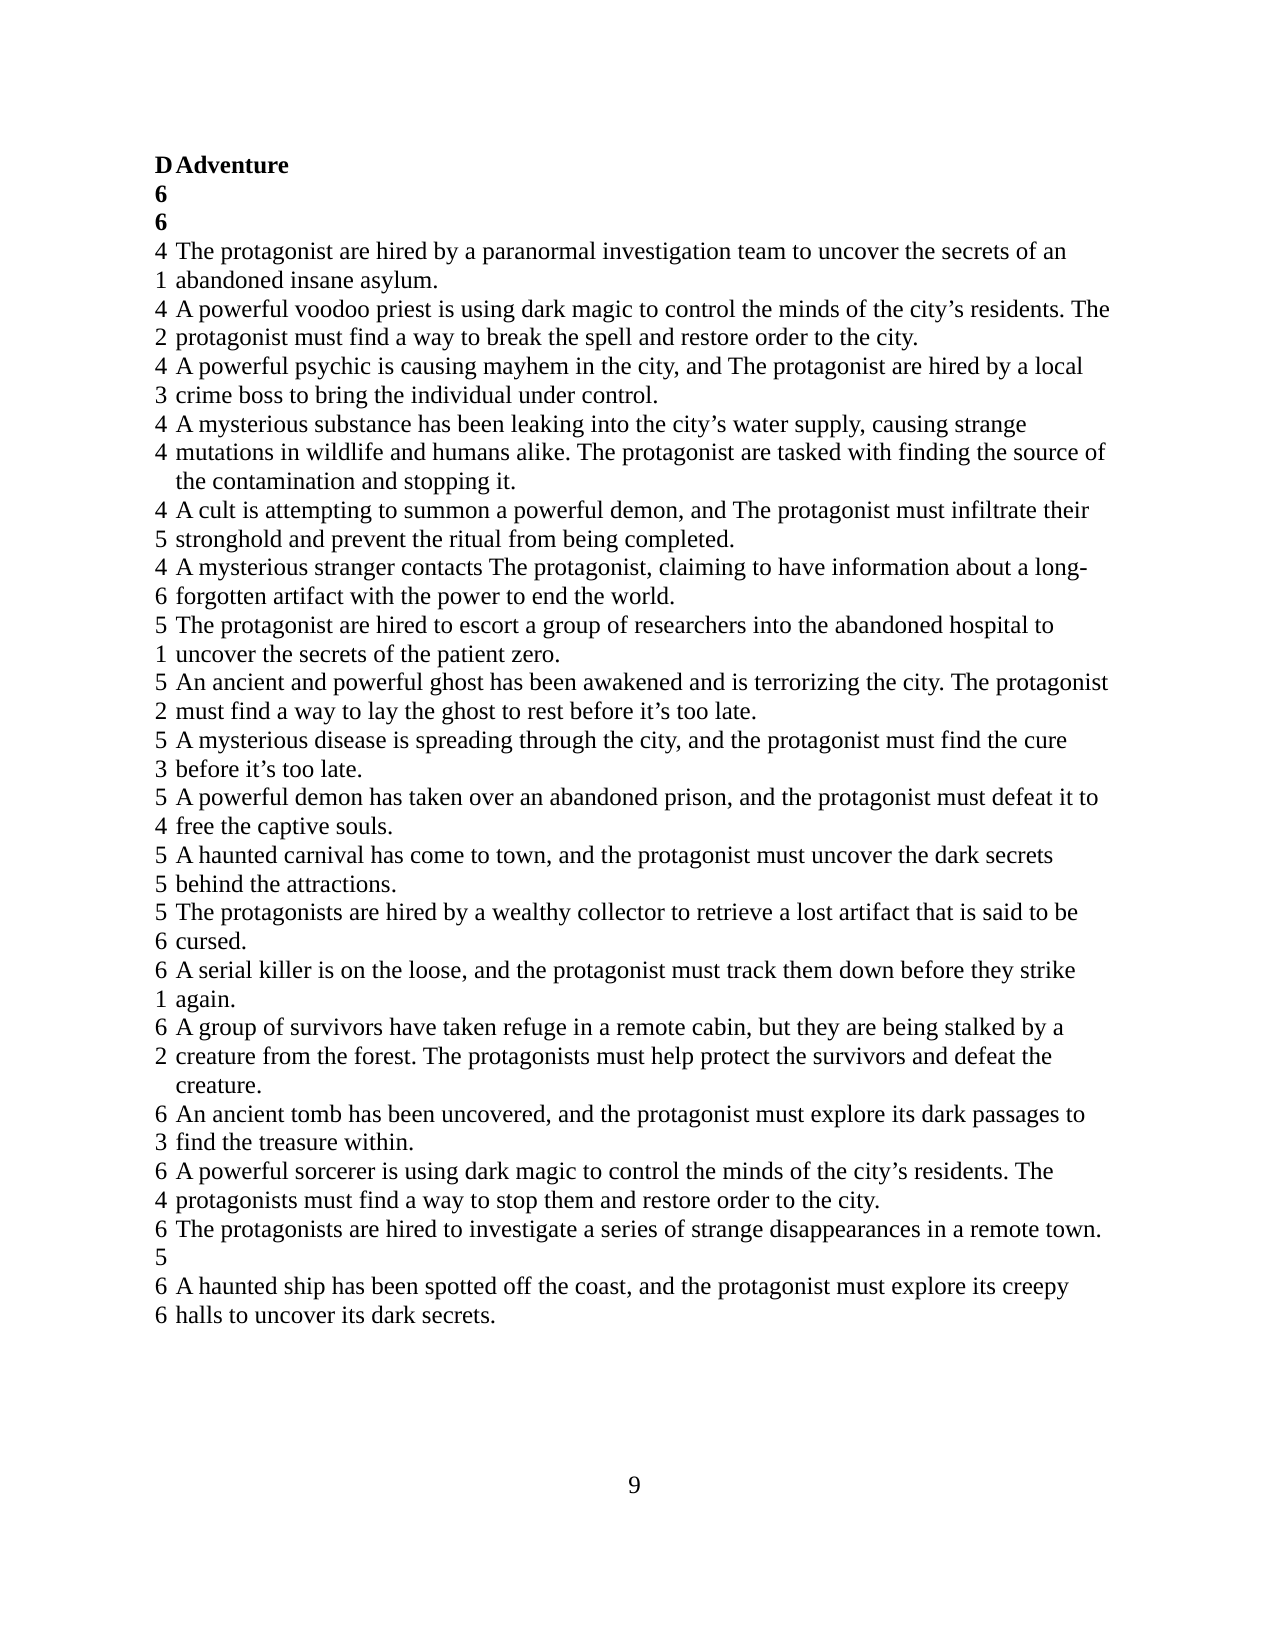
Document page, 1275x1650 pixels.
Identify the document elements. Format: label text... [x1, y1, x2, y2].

table_cell 54 [150, 783, 171, 840]
table_cell 52 [150, 668, 171, 725]
table_cell 42 [150, 294, 171, 351]
table_header D66 [150, 150, 171, 236]
table_cell 61 [150, 955, 171, 1012]
table_cell A mysterious substance has been leaking into the city’s water supply, causing strange mutations in wildlife and humans alike. The protagonist are tasked with finding the source of the contamination and stopping it. [171, 409, 1125, 495]
table_cell 64 [150, 1156, 171, 1214]
table_cell 63 [150, 1099, 171, 1156]
table_cell 51 [150, 610, 171, 667]
table_cell The protagonist are hired to escort a group of researchers into the abandoned hospital to uncover the secrets of the patient zero. [171, 610, 1125, 667]
table_cell The protagonists are hired by a wealthy collector to retrieve a lost artifact that is said to be cursed. [171, 898, 1125, 955]
table_cell An ancient and powerful ghost has been awakened and is terrorizing the city. The protagonist must find a way to lay the ghost to rest before it’s too late. [171, 668, 1125, 725]
table_cell 65 [150, 1214, 171, 1271]
table_cell 45 [150, 495, 171, 552]
table_cell 66 [150, 1271, 171, 1329]
table_cell A group of survivors have taken refuge in a remote cabin, but they are being stalked by a creature from the forest. The protagonists must help protect the survivors and defeat the creature. [171, 1013, 1125, 1099]
table_cell 44 [150, 409, 171, 495]
table_cell 41 [150, 236, 171, 294]
table_cell 62 [150, 1013, 171, 1099]
table_cell A powerful voodoo priest is using dark magic to control the minds of the city’s residents. The protagonist must find a way to break the spell and restore order to the city. [171, 294, 1125, 351]
table_cell A haunted ship has been spotted off the coast, and the protagonist must explore its creepy halls to uncover its dark secrets. [171, 1271, 1125, 1329]
table_cell A serial killer is on the loose, and the protagonist must track them down before they strike again. [171, 955, 1125, 1012]
table_cell A powerful sorcerer is using dark magic to control the minds of the city’s residents. The protagonists must find a way to stop them and restore order to the city. [171, 1156, 1125, 1214]
table_cell 46 [150, 553, 171, 610]
table_cell The protagonists are hired to investigate a series of strange disappearances in a remote town. [171, 1214, 1125, 1271]
table_header Adventure [171, 150, 1125, 236]
table_cell 43 [150, 351, 171, 409]
table_cell A powerful demon has taken over an abandoned prison, and the protagonist must defeat it to free the captive souls. [171, 783, 1125, 840]
table_cell 55 [150, 840, 171, 897]
table_cell A mysterious disease is spreading through the city, and the protagonist must find the cure before it’s too late. [171, 725, 1125, 782]
table_cell A cult is attempting to summon a powerful demon, and The protagonist must infiltrate their stronghold and prevent the ritual from being completed. [171, 495, 1125, 552]
table_cell 56 [150, 898, 171, 955]
table_cell 53 [150, 725, 171, 782]
table_cell A haunted carnival has come to town, and the protagonist must uncover the dark secrets behind the attractions. [171, 840, 1125, 897]
table_cell A mysterious stranger contacts The protagonist, claiming to have information about a long-forgotten artifact with the power to end the world. [171, 553, 1125, 610]
table_cell An ancient tomb has been uncovered, and the protagonist must explore its dark passages to find the treasure within. [171, 1099, 1125, 1156]
table_cell A powerful psychic is causing mayhem in the city, and The protagonist are hired by a local crime boss to bring the individual under control. [171, 351, 1125, 409]
table_cell The protagonist are hired by a paranormal investigation team to uncover the secrets of an abandoned insane asylum. [171, 236, 1125, 294]
